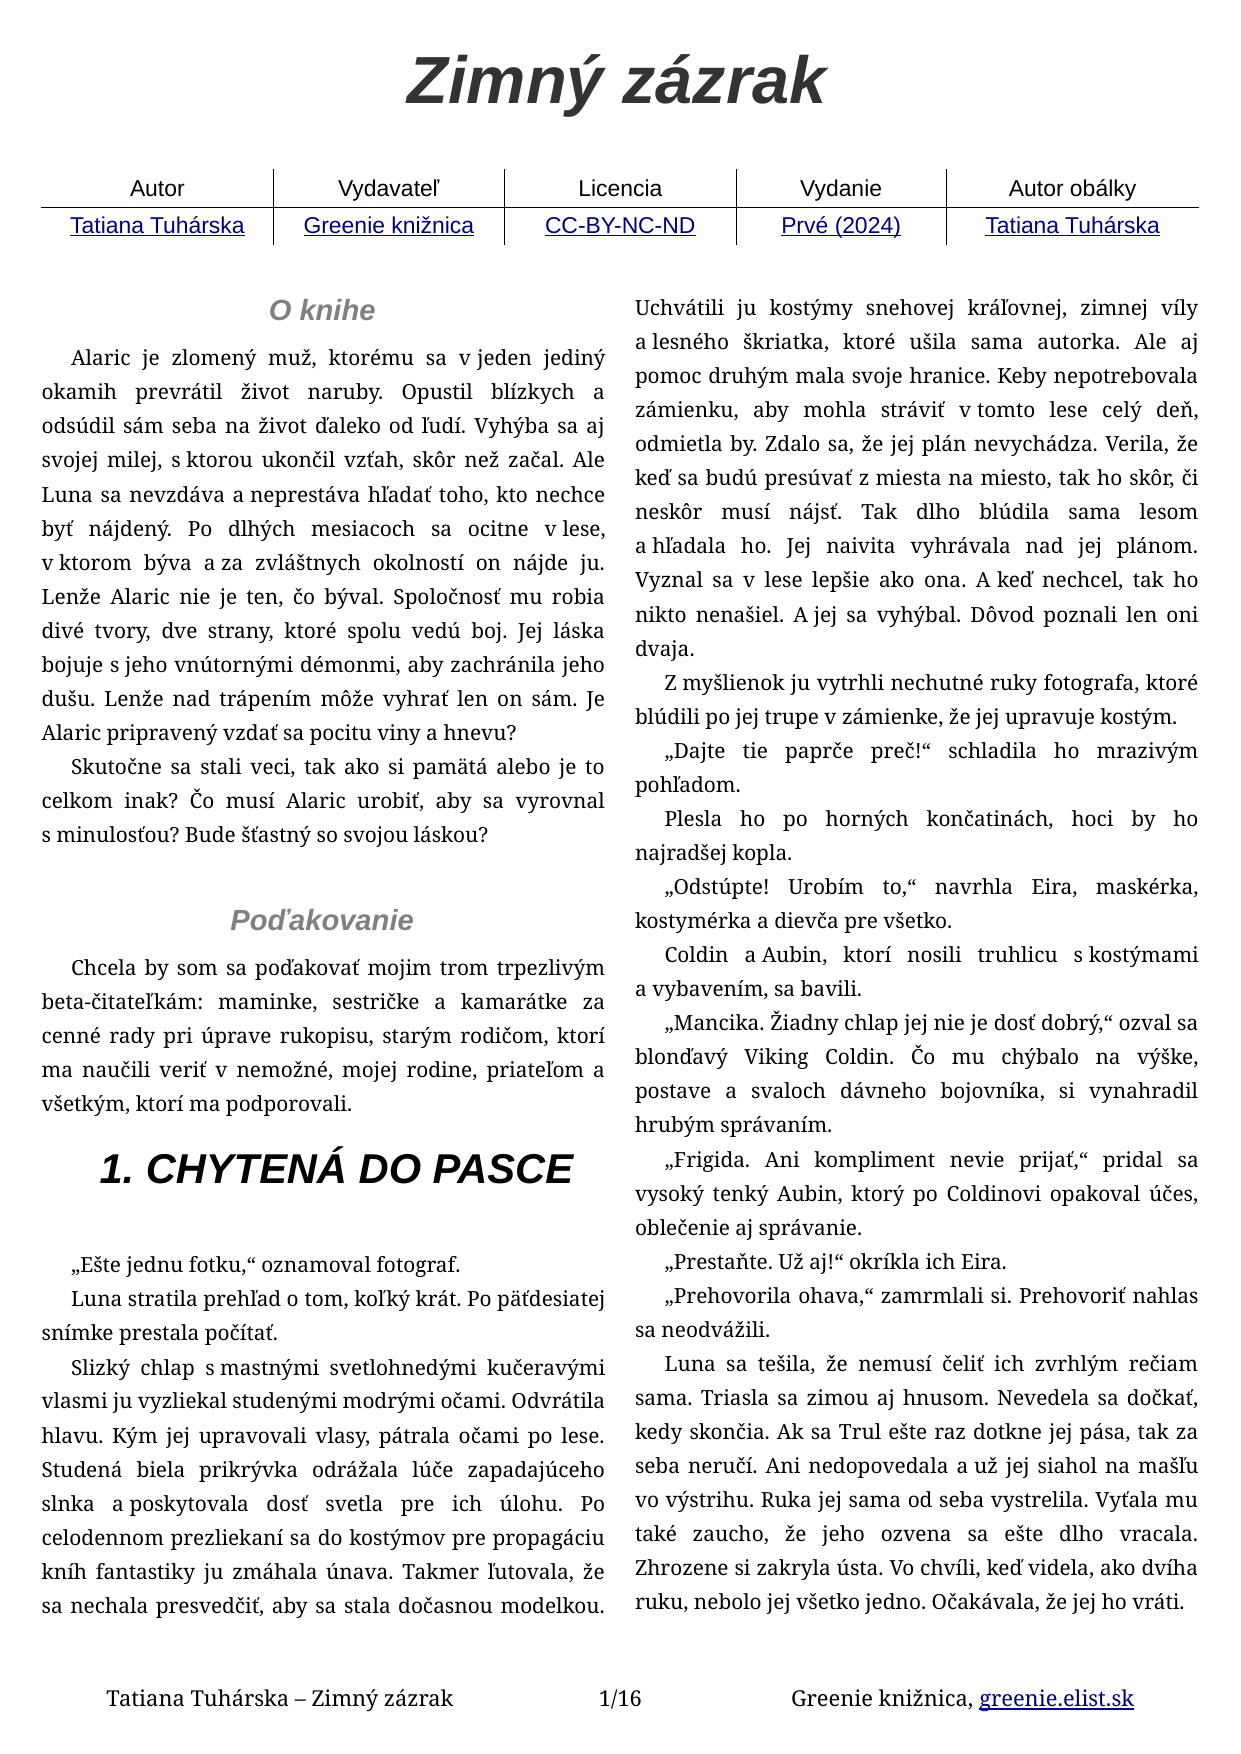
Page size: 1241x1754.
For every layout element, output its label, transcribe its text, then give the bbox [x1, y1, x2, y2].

text „Frigida. Ani kompliment nevie prijať,“ pridal sa vysoký tenký Aubin, ktorý po Coldinovi opakoval účes, oblečenie aj správanie. [635, 1145, 1199, 1241]
text „Dajte tie paprče preč!“ schladila ho mrazivým pohľadom. [635, 736, 1199, 798]
text Slizký chlap s mastnými svetlohnedými kučeravými vlasmi ju vyzliekal studenými modrými očami. Odvrátila hlavu. Kým jej upravovali vlasy, pátrala očami po lese. Studená biela prikrývka odrážala lúče zapadajúceho slnka a poskytovala dosť svetla pre ich úlohu. Po celodennom prezliekaní sa do kostýmov pre propagáciu kníh fantastiky ju zmáhala únava. Takmer ľutovala, že sa nechala presvedčiť, aby sa stala dočasnou modelkou. [41, 1353, 605, 1619]
text Skutočne sa stali veci, tak ako si pamätá alebo je to celkom inak? Čo musí Alaric urobiť, aby sa vyrovnal s minulosťou? Bude šťastný so svojou láskou? [41, 752, 605, 849]
text Plesla ho po horných končatinách, hoci by ho najradšej kopla. [635, 804, 1199, 867]
table_cell Greenie knižnica [274, 208, 504, 244]
table_header Autor [41, 169, 273, 207]
subtitle 1. CHYTENÁ DO PASCE [71, 1144, 605, 1192]
text „Prehovorila ohava,“ zamrmlali si. Prehovoriť nahlas sa neodvážili. [635, 1281, 1199, 1343]
text Coldin a Aubin, ktorí nosili truhlicu s kostýmami a vybavením, sa bavili. [635, 940, 1199, 1003]
text Z myšlienok ju vytrhli nechutné ruky fotografa, ktoré blúdili po jej trupe v zámienke, že jej upravuje kostým. [635, 668, 1199, 730]
table_cell CC-BY-NC-ND [505, 208, 736, 244]
subtitle Zimný zázrak [41, 41, 1199, 118]
text Chcela by som sa poďakovať mojim trom trpezlivým beta-čitateľkám: maminke, sestričke a kamarátke za cenné rady pri úprave rukopisu, starým rodičom, ktorí ma naučili veriť v nemožné, mojej rodine, priateľom a všetkým, ktorí ma podporovali. [41, 953, 605, 1118]
text Luna sa tešila, že nemusí čeliť ich zvrhlým rečiam sama. Triasla sa zimou aj hnusom. Nevedela sa dočkať, kedy skončia. Ak sa Trul ešte raz dotkne jej pása, tak za seba neručí. Ani nedopovedala a už jej siahol na mašľu vo výstrihu. Ruka jej sama od seba vystrelila. Vyťala mu také zaucho, že jeho ozvena sa ešte dlho vracala. Zhrozene si zakryla ústa. Vo chvíli, keď videla, ako dvíha ruku, nebolo jej všetko jedno. Očakávala, že jej ho vráti. [635, 1349, 1199, 1616]
text Luna stratila prehľad o tom, koľký krát. Po päťdesiatej snímke prestala počítať. [41, 1284, 605, 1347]
table_header Vydavateľ [274, 169, 504, 207]
table_header Licencia [505, 169, 736, 207]
table_cell Tatiana Tuhárska [41, 208, 273, 244]
text „Ešte jednu fotku,“ oznamoval fotograf. [41, 1250, 605, 1279]
table_header Vydanie [737, 169, 946, 207]
subtitle Poďakovanie [41, 903, 605, 937]
table_cell Prvé (2024) [737, 208, 946, 244]
table_cell Tatiana Tuhárska [947, 208, 1199, 244]
table_header Autor obálky [947, 169, 1199, 207]
subtitle O knihe [41, 293, 605, 327]
text Uchvátili ju kostýmy snehovej kráľovnej, zimnej víly a lesného škriatka, ktoré ušila sama autorka. Ale aj pomoc druhým mala svoje hranice. Keby nepotrebovala zámienku, aby mohla stráviť v tomto lese celý deň, odmietla by. Zdalo sa, že jej plán nevychádza. Verila, že keď sa budú presúvať z miesta na miesto, tak ho skôr, či neskôr musí nájsť. Tak dlho blúdila sama lesom a hľadala ho. Jej naivita vyhrávala nad jej plánom. Vyznal sa v lese lepšie ako ona. A keď nechcel, tak ho nikto nenašiel. A jej sa vyhýbal. Dôvod poznali len oni dvaja. [635, 293, 1199, 662]
text Alaric je zlomený muž, ktorému sa v jeden jediný okamih prevrátil život naruby. Opustil blízkych a odsúdil sám seba na život ďaleko od ľudí. Vyhýba sa aj svojej milej, s ktorou ukončil vzťah, skôr než začal. Ale Luna sa nevzdáva a neprestáva hľadať toho, kto nechce byť nájdený. Po dlhých mesiacoch sa ocitne v lese, v ktorom býva a za zvláštnych okolností on nájde ju. Lenže Alaric nie je ten, čo býval. Spoločnosť mu robia divé tvory, dve strany, ktoré spolu vedú boj. Jej láska bojuje s jeho vnútornými démonmi, aby zachránila jeho dušu. Lenže nad trápením môže vyhrať len on sám. Je Alaric pripravený vzdať sa pocitu viny a hnevu? [41, 343, 605, 747]
text „Odstúpte! Urobím to,“ navrhla Eira, maskérka, kostymérka a dievča pre všetko. [635, 872, 1199, 935]
text „Mancika. Žiadny chlap jej nie je dosť dobrý,“ ozval sa blonďavý Viking Coldin. Čo mu chýbalo na výške, postave a svaloch dávneho bojovníka, si vynahradil hrubým správaním. [635, 1008, 1199, 1139]
text „Prestaňte. Už aj!“ okríkla ich Eira. [635, 1247, 1199, 1275]
